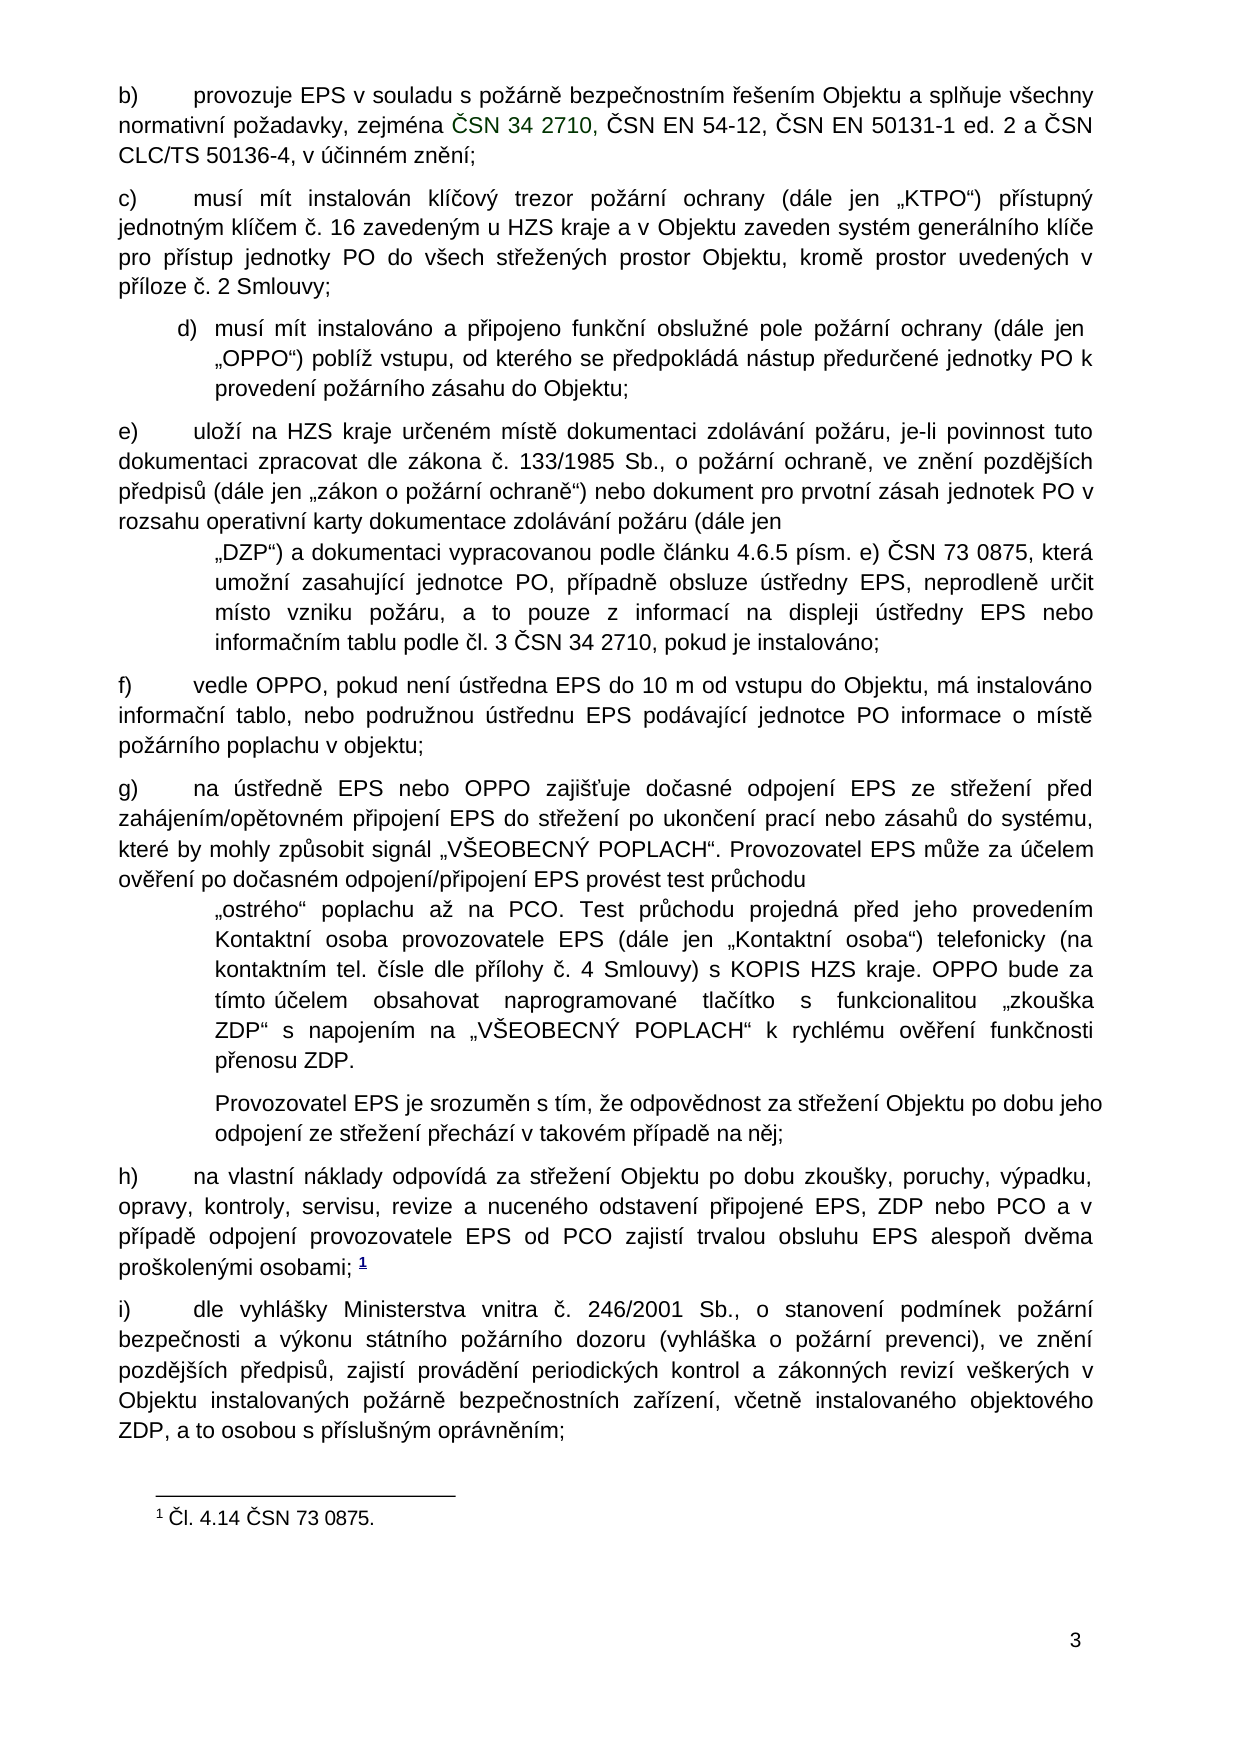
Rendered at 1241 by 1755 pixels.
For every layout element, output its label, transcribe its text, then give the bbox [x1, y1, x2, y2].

list na ústředně EPS nebo OPPO zajišťuje dočasné odpojení EPS ze střežení před zahájením/opětovném připojení EPS do střežení po ukončení prací nebo zásahů do systému, které by mohly způsobit signál „VŠEOBECNÝ POPLACH“. Provozovatel EPS může za účelem ověření po dočasném odpojení/připojení EPS provést test průchodu [118, 775, 1094, 892]
list musí mít instalován klíčový trezor požární ochrany (dále jen „KTPO“) přístupný jednotným klíčem č. 16 zavedeným u HZS kraje a v Objektu zaveden systém generálního klíče pro přístup jednotky PO do všech střežených prostor Objektu, kromě prostor uvedených v příloze č. 2 Smlouvy; [118, 185, 1093, 299]
list vedle OPPO, pokud není ústředna EPS do 10 m od vstupu do Objektu, má instalováno informační tablo, nebo podružnou ústřednu EPS podávající jednotce PO informace o místě požárního poplachu v objektu; [118, 672, 1093, 759]
text „ostrého“ poplachu až na PCO. Test průchodu projedná před jeho provedením Kontaktní osoba provozovatele EPS (dále jen „Kontaktní osoba“) telefonicky (na kontaktním tel. čísle dle přílohy č. 4 Smlouvy) s KOPIS HZS kraje. OPPO bude za tímto účelem obsahovat naprogramované tlačítko s funkcionalitou „zkouška ZDP“ s napojením na „VŠEOBECNÝ POPLACH“ k rychlému ověření funkčnosti přenosu ZDP. [214, 896, 1094, 1073]
text odpojení ze střežení přechází v takovém případě na něj; [214, 1120, 1137, 1146]
list musí mít instalováno a připojeno funkční obslužné pole požární ochrany (dále jen [177, 314, 1137, 341]
list na vlastní náklady odpovídá za střežení Objektu po dobu zkoušky, poruchy, výpadku, opravy, kontroly, servisu, revize a nuceného odstavení připojené EPS, ZDP nebo PCO a v případě odpojení provozovatele EPS od PCO zajistí trvalou obsluhu EPS alespoň dvěma proškolenými osobami; 1 [118, 1163, 1093, 1280]
text 1 Čl. 4.14 ČSN 73 0875. [156, 1506, 1137, 1530]
list uloží na HZS kraje určeném místě dokumentaci zdolávání požáru, je-li povinnost tuto dokumentaci zpracovat dle zákona č. 133/1985 Sb., o požární ochraně, ve znění pozdějších předpisů (dále jen „zákon o požární ochraně“) nebo dokument pro prvotní zásah jednotek PO v rozsahu operativní karty dokumentace zdolávání požáru (dále jen [118, 418, 1093, 535]
text Provozovatel EPS je srozuměn s tím, že odpovědnost za střežení Objektu po dobu jeho [214, 1090, 1137, 1116]
text „DZP“) a dokumentaci vypracovanou podle článku 4.6.5 písm. e) ČSN 73 0875, která umožní zasahující jednotce PO, případně obsluze ústředny EPS, neprodleně určit místo vzniku požáru, a to pouze z informací na displeji ústředny EPS nebo informačním tablu podle čl. 3 ČSN 34 2710, pokud je instalováno; [214, 538, 1094, 656]
list dle vyhlášky Ministerstva vnitra č. 246/2001 Sb., o stanovení podmínek požární bezpečnosti a výkonu státního požárního dozoru (vyhláška o požární prevenci), ve znění pozdějších předpisů, zajistí provádění periodických kontrol a zákonných revizí veškerých v Objektu instalovaných požárně bezpečnostních zařízení, včetně instalovaného objektového ZDP, a to osobou s příslušným oprávněním; [118, 1296, 1094, 1443]
list provozuje EPS v souladu s požárně bezpečnostním řešením Objektu a splňuje všechny normativní požadavky, zejména ČSN 34 2710, ČSN EN 54-12, ČSN EN 50131-1 ed. 2 a ČSN CLC/TS 50136-4, v účinném znění; [118, 82, 1094, 169]
text „OPPO“) poblíž vstupu, od kterého se předpokládá nástup předurčené jednotky PO k provedení požárního zásahu do Objektu; [214, 345, 1093, 401]
